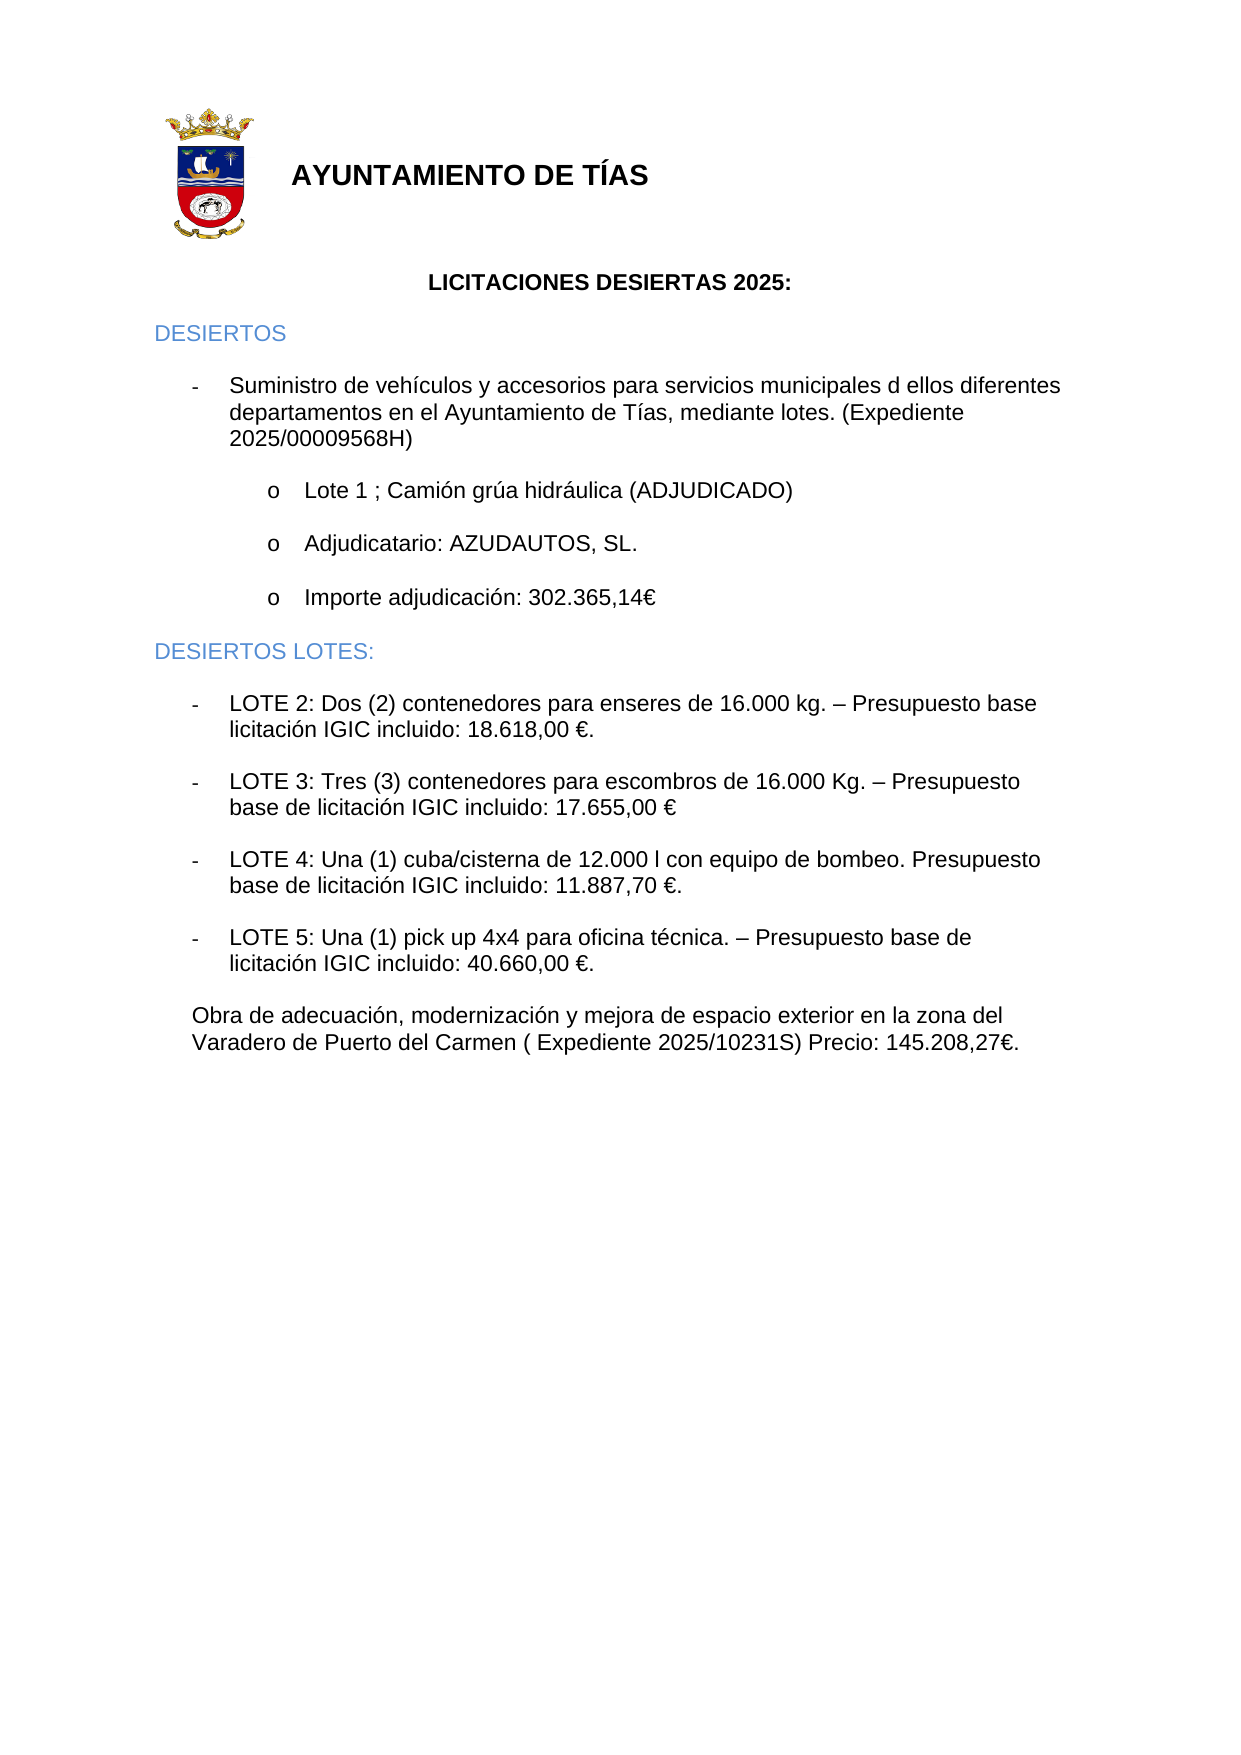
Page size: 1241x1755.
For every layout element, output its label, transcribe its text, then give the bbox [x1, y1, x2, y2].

list LOTE 4: Una (1) cuba/cisterna de 12.000 l con equipo de bombeo. Presupuesto base de licitación IGIC incluido: 11.887,70 €. [192, 846, 1066, 898]
text LICITACIONES DESIERTAS 2025: [154, 268, 1066, 295]
text Obra de adecuación, modernización y mejora de espacio exterior en la zona del Varadero de Puerto del Carmen ( Expediente 2025/10231S) Precio: 145.208,27€. [192, 1002, 1066, 1055]
text DESIERTOS [154, 320, 1066, 347]
text AYUNTAMIENTO DE TÍAS [291, 158, 1066, 191]
list Importe adjudicación: 302.365,14€ [267, 584, 1066, 612]
list Adjudicatario: AZUDAUTOS, SL. [267, 530, 1066, 559]
text DESIERTOS LOTES: [154, 638, 1066, 664]
list LOTE 2: Dos (2) contenedores para enseres de 16.000 kg. – Presupuesto base licitación IGIC incluido: 18.618,00 €. [192, 689, 1066, 742]
list Lote 1 ; Camión grúa hidráulica (ADJUDICADO) [267, 477, 1066, 505]
list LOTE 3: Tres (3) contenedores para escombros de 16.000 Kg. – Presupuesto base de licitación IGIC incluido: 17.655,00 € [192, 768, 1066, 820]
list Suministro de vehículos y accesorios para servicios municipales d ellos diferentes departamentos en el Ayuntamiento de Tías, mediante lotes. (Expediente 2025/00009568H) [192, 372, 1066, 451]
list LOTE 5: Una (1) pick up 4x4 para oficina técnica. – Presupuesto base de licitación IGIC incluido: 40.660,00 €. [192, 924, 1066, 977]
